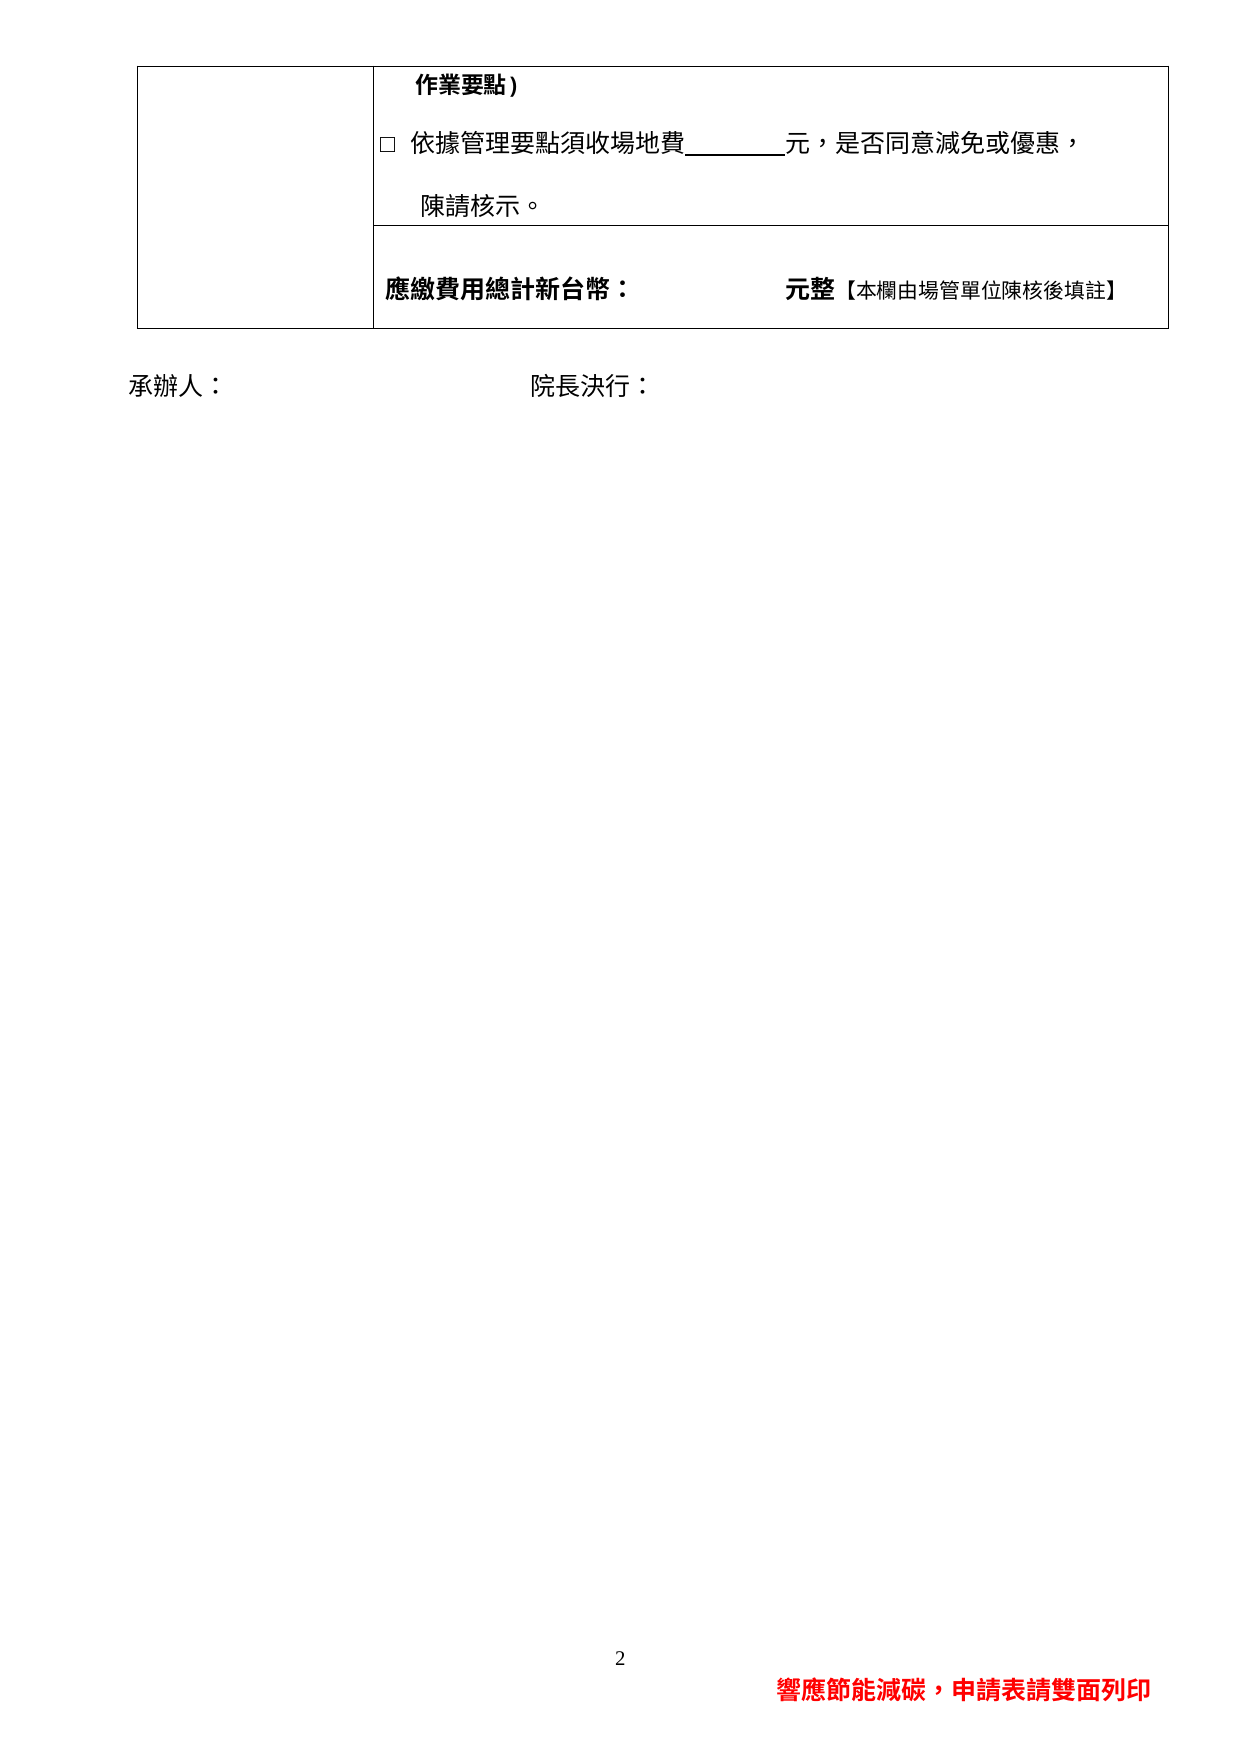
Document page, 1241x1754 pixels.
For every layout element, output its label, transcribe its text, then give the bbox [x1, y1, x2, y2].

text 承辦人： 院長決行： [128, 367, 1152, 403]
table_cell 作業要點) □ 依據管理要點須收場地費 元，是否同意減免或優惠， 陳請核示。 [374, 67, 1168, 225]
table_cell [138, 67, 373, 328]
table_cell 應繳費用總計新台幣： 元整【本欄由場管單位陳核後填註】 [374, 226, 1168, 328]
